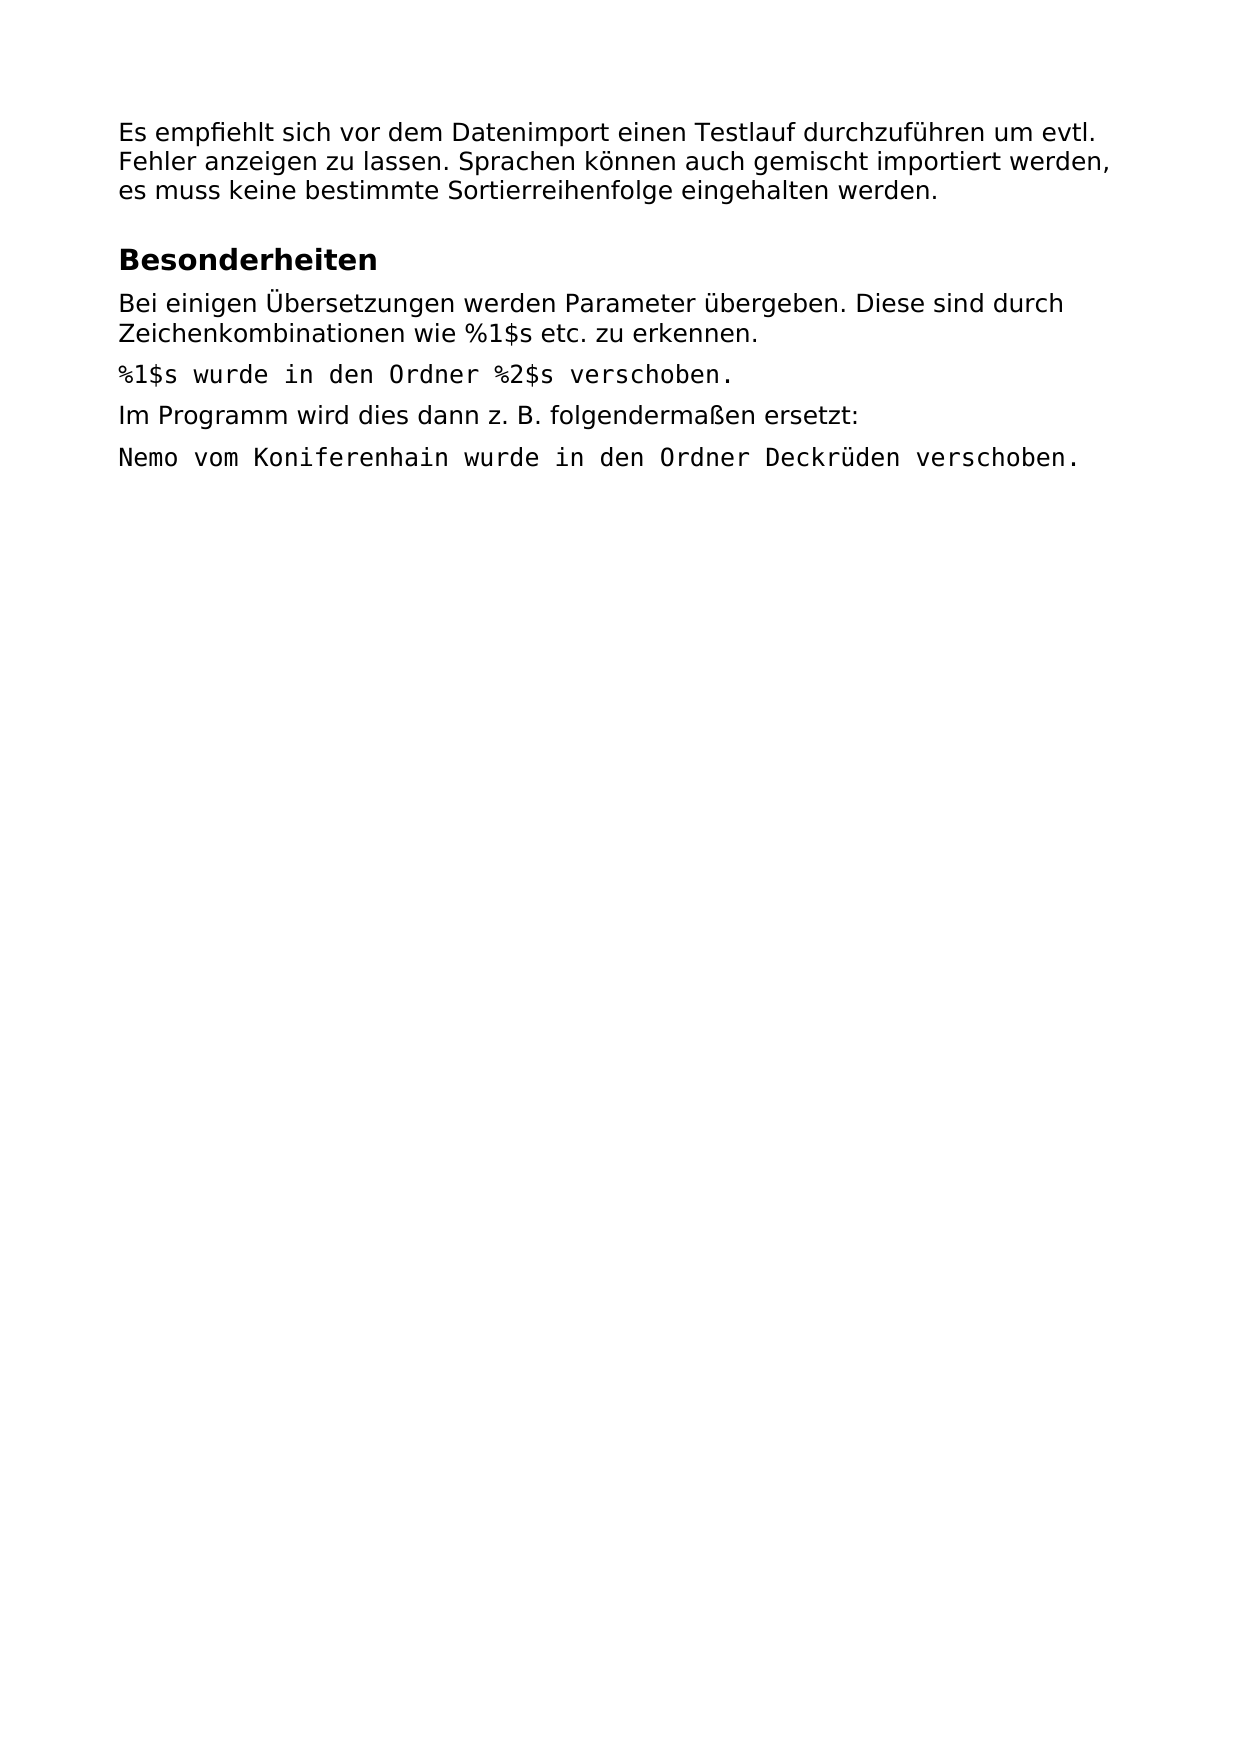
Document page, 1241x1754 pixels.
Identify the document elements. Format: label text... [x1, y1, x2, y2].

text Nemo vom Koniferenhain wurde in den Ordner Deckrüden verschoben. [118, 443, 1122, 472]
subtitle Besonderheiten [118, 243, 1122, 277]
text Im Programm wird dies dann z. B. folgendermaßen ersetzt: [118, 401, 1122, 431]
text Bei einigen Übersetzungen werden Parameter übergeben. Diese sind durch Zeichenkombinationen wie %1$s etc. zu erkennen. [118, 289, 1122, 348]
text Es empfiehlt sich vor dem Datenimport einen Testlauf durchzuführen um evtl. Fehler anzeigen zu lassen. Sprachen können auch gemischt importiert werden, es muss keine bestimmte Sortierreihenfolge eingehalten werden. [118, 118, 1122, 206]
text %1$s wurde in den Ordner %2$s verschoben. [118, 360, 1122, 389]
